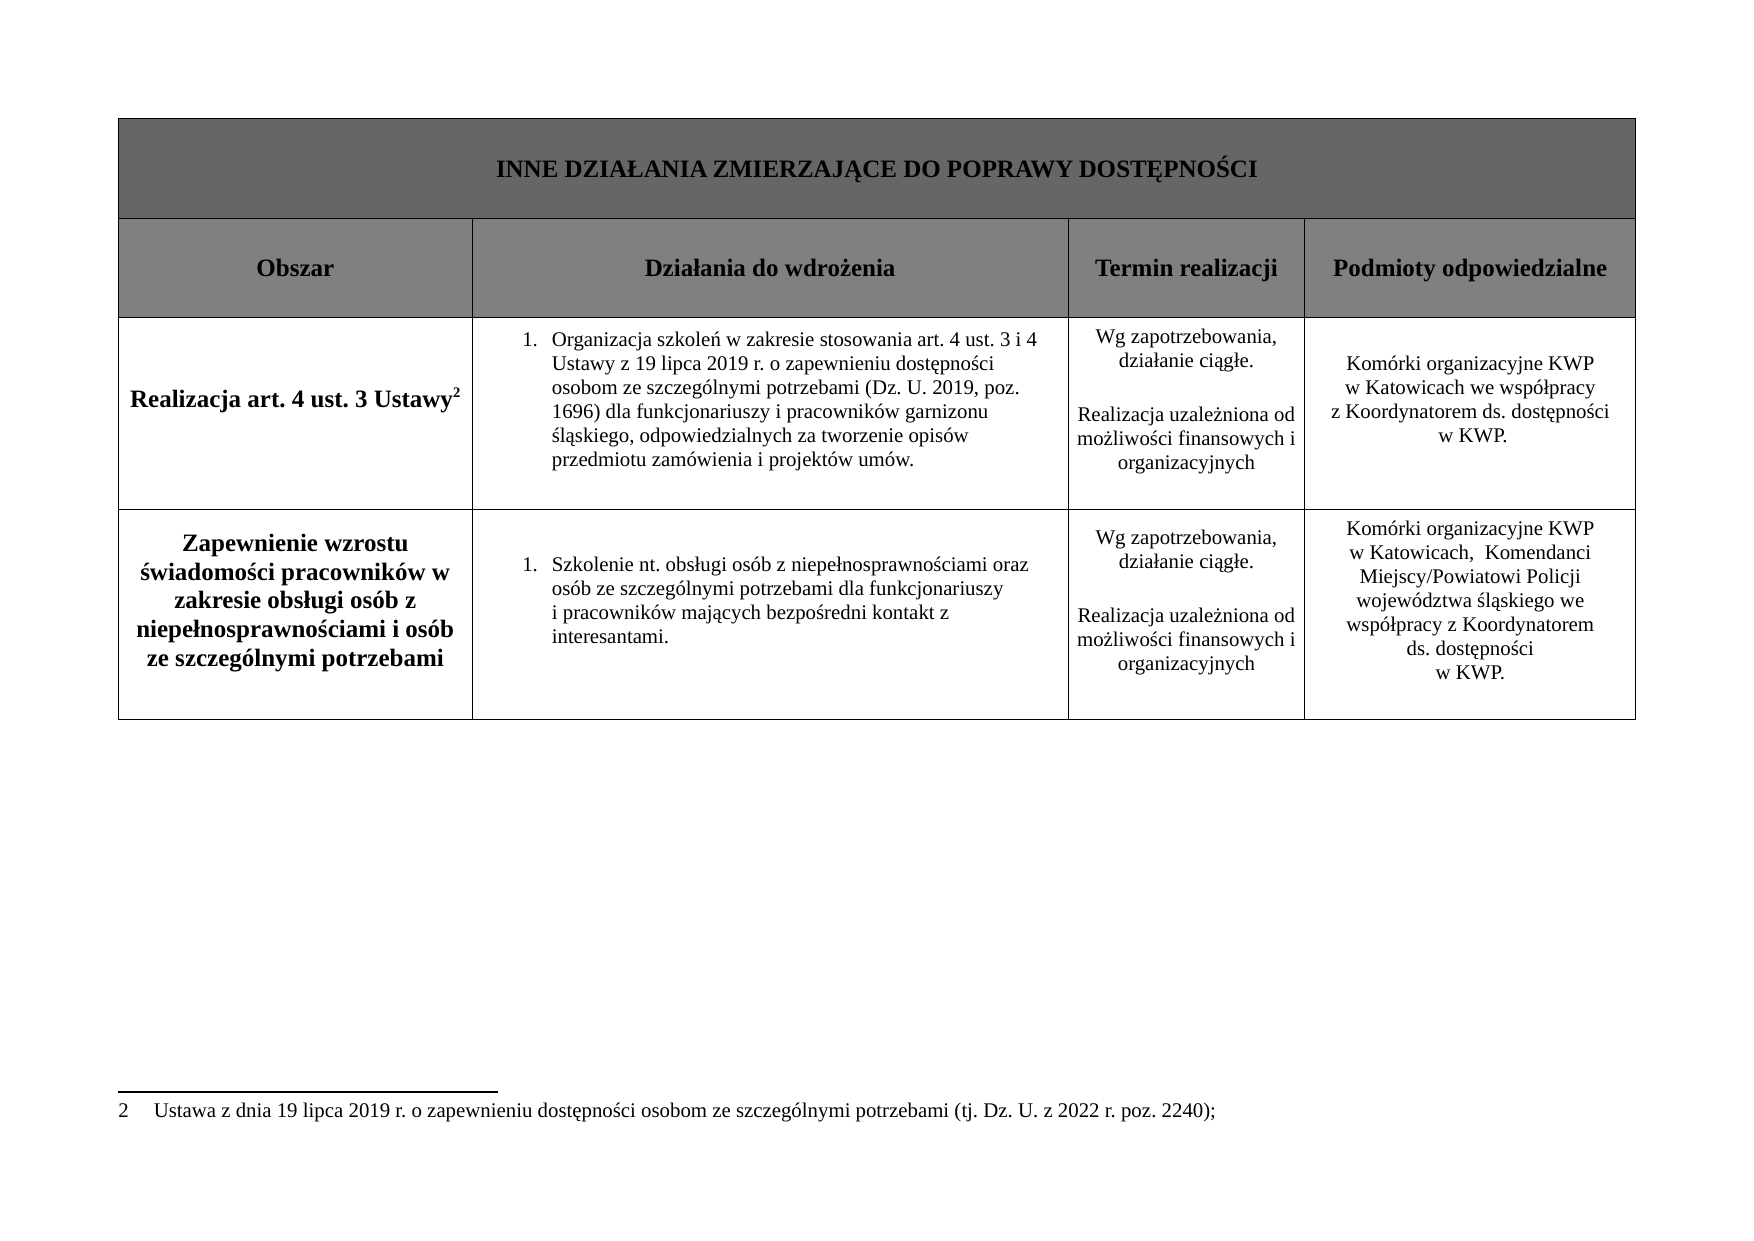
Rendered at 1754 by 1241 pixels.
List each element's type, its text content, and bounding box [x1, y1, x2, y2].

table_cell Termin realizacji [1069, 219, 1304, 317]
table_cell Wg zapotrzebowania, działanie ciągłe. Realizacja uzależniona od możliwości finansowych i organizacyjnych [1069, 510, 1304, 719]
table_cell Wg zapotrzebowania, działanie ciągłe. Realizacja uzależniona od możliwości finansowych i organizacyjnych [1069, 318, 1304, 509]
table_header INNE DZIAŁANIA ZMIERZAJĄCE DO POPRAWY DOSTĘPNOŚCI [119, 119, 1635, 218]
table_cell Obszar [119, 219, 472, 317]
table_cell Szkolenie nt. obsługi osób z niepełnosprawnościami oraz osób ze szczególnymi potrzebami dla funkcjonariuszy i pracowników mających bezpośredni kontakt z interesantami. [473, 510, 1068, 719]
table_cell Komórki organizacyjne KWP w Katowicach we współpracy z Koordynatorem ds. dostępności w KWP. [1305, 318, 1635, 509]
table_cell Działania do wdrożenia [473, 219, 1068, 317]
table_cell Zapewnienie wzrostu świadomości pracowników w zakresie obsługi osób z niepełnosprawnościami i osób ze szczególnymi potrzebami [119, 510, 472, 719]
table_cell Komórki organizacyjne KWP w Katowicach, Komendanci Miejscy/Powiatowi Policji województwa śląskiego we współpracy z Koordynatorem ds. dostępności w KWP. [1305, 510, 1635, 719]
table_cell Organizacja szkoleń w zakresie stosowania art. 4 ust. 3 i 4 Ustawy z 19 lipca 2019 r. o zapewnieniu dostępności osobom ze szczególnymi potrzebami (Dz. U. 2019, poz. 1696) dla funkcjonariuszy i pracowników garnizonu śląskiego, odpowiedzialnych za tworzenie opisów przedmiotu zamówienia i projektów umów. [473, 318, 1068, 509]
table_cell Podmioty odpowiedzialne [1305, 219, 1635, 317]
table_cell Realizacja art. 4 ust. 3 Ustawy [119, 318, 472, 509]
